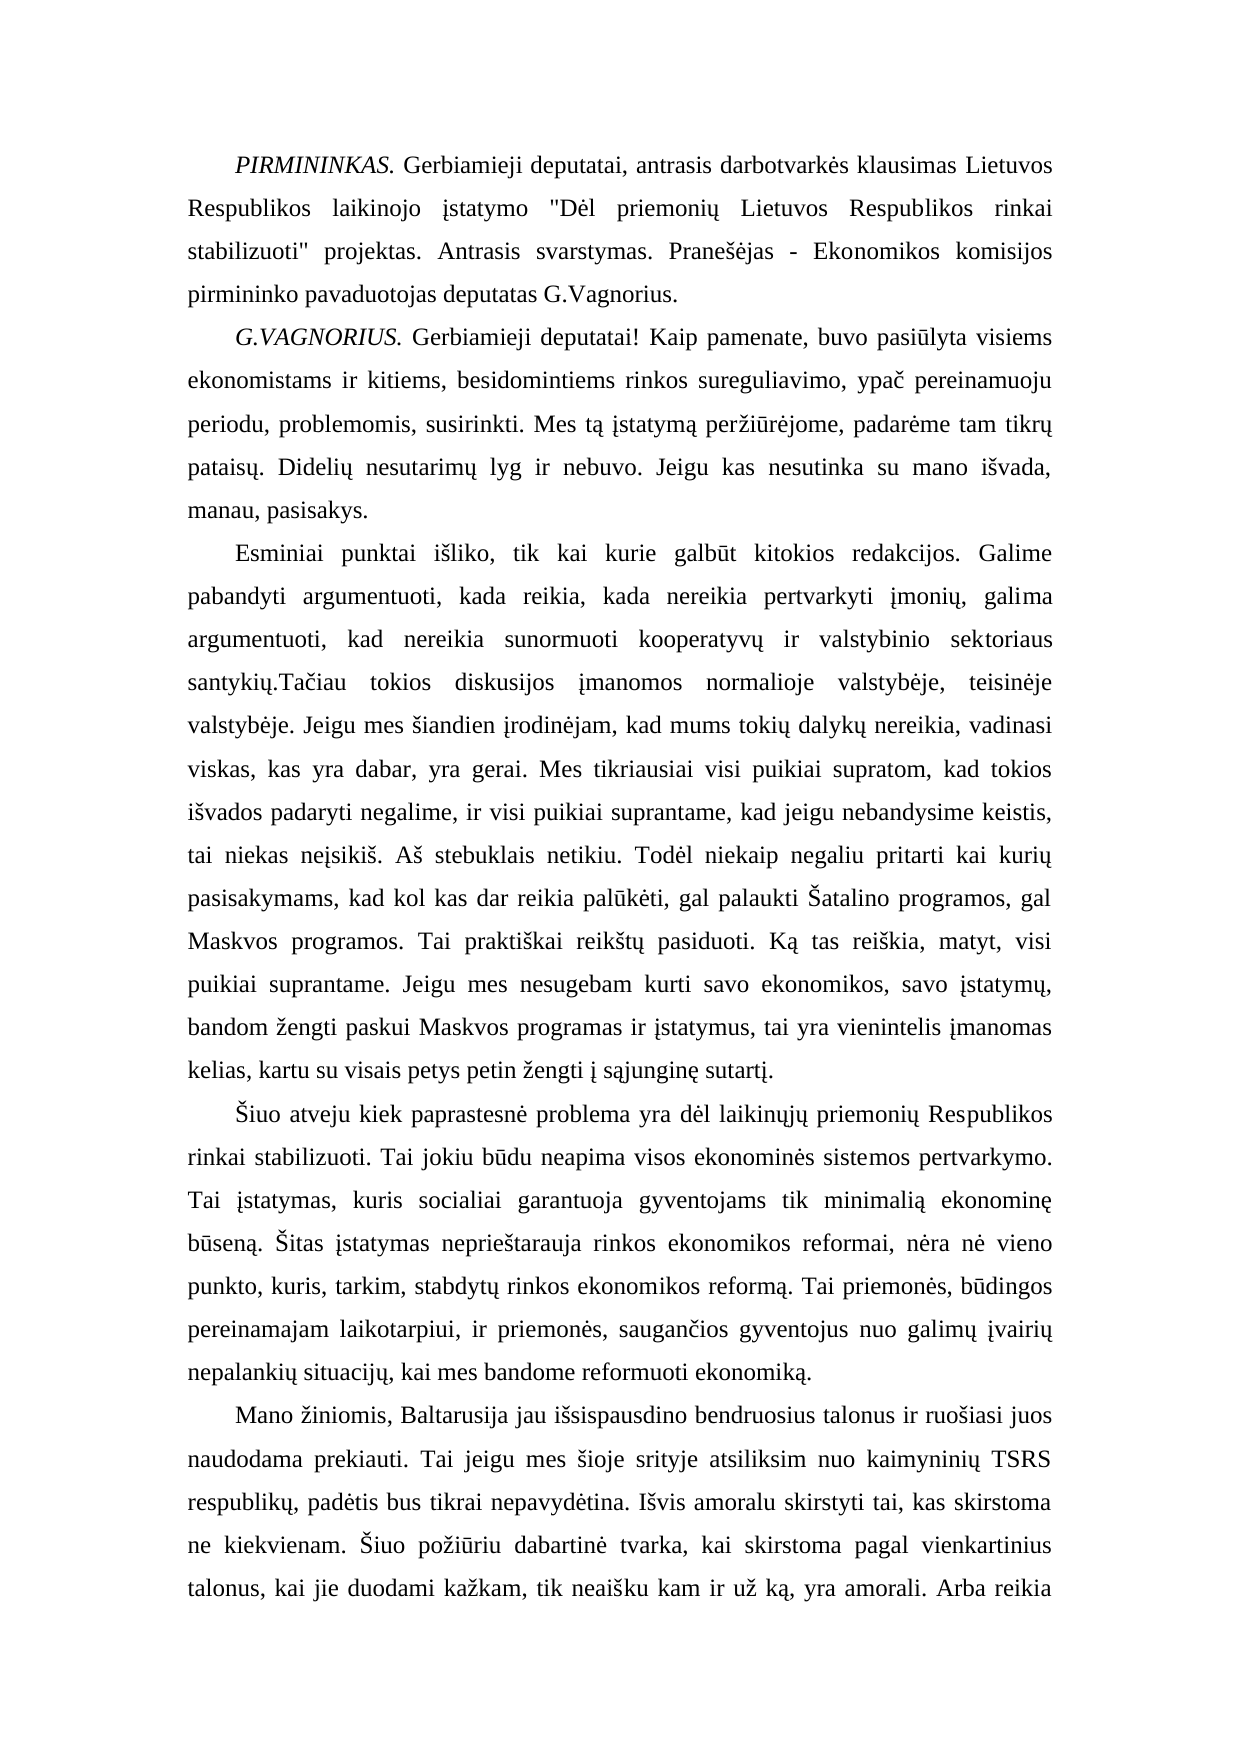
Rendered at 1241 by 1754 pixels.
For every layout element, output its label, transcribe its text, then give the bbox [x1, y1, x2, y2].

text G.VAGNORIUS. Gerbiamieji deputatai! Kaip pamenate, buvo pasiūlyta visiems ekonomistams ir kitiems, besidomintiems rinkos sureguliavimo, ypač pereinamuoju periodu, problemomis, susirinkti. Mes tą įstatymą per­žiūrėjome, padarėme tam tikrų pataisų. Didelių nesutarimų lyg ir nebuvo. Jeigu kas nesutinka su mano išvada, manau, pasisakys. [187, 322, 1053, 524]
text Esminiai punktai išliko, tik kai kurie galbūt kitokios redakcijos. Galime pabandyti argumentuoti, kada reikia, kada nereikia pertvarkyti įmonių, gali­ma argumentuoti, kad nereikia sunormuoti kooperatyvų ir valstybinio sek­toriaus santykių.Tačiau tokios diskusijos įmanomos normalioje valstybėje, teisinėje valstybėje. Jeigu mes šiandien įrodinėjam, kad mums tokių dalykų nereikia, vadinasi viskas, kas yra dabar, yra gerai. Mes tikriausiai visi puikiai supratom, kad tokios išvados padaryti negalime, ir visi puikiai suprantame, kad jeigu nebandysime keistis, tai niekas neįsikiš. Aš stebuklais netikiu. Todėl niekaip negaliu pritarti kai kurių pasisakymams, kad kol kas dar reikia palūkėti, gal palaukti Šatalino programos, gal Maskvos programos. Tai praktiškai reikštų pasiduoti. Ką tas reiškia, matyt, visi puikiai supranta­me. Jeigu mes nesugebam kurti savo ekonomikos, savo įstatymų, bandom žengti paskui Maskvos programas ir įstatymus, tai yra vienintelis įmanomas kelias, kartu su visais petys petin žengti į sąjunginę sutartį. [187, 538, 1053, 1084]
text PIRMININKAS. Gerbiamieji deputatai, antrasis darbotvarkės klausimas ­Lietuvos Respublikos laikinojo įstatymo "Dėl priemonių Lietuvos Respub­likos rinkai stabilizuoti" projektas. Antrasis svarstymas. Pranešėjas - Eko­nomikos komisijos pirmininko pavaduotojas deputatas G.Vagnorius. [187, 150, 1053, 308]
text Mano žiniomis, Baltarusija jau išsispausdino bendruosius talonus ir ruošiasi juos naudodama prekiauti. Tai jeigu mes šioje srityje atsiliksim nuo kaimyninių TSRS respublikų, padėtis bus tikrai nepavydėtina. Išvis amoralu skirstyti tai, kas skirstoma ne kiekvienam. Šiuo požiūriu dabartinė tvarka, kai skirstoma pagal vienkartinius talonus, kai jie duodami kažkam, tik neaiš­ku kam ir už ką, yra amorali. Arba reikia [187, 1401, 1053, 1602]
text Šiuo atveju kiek paprastesnė problema yra dėl laikinųjų priemonių Res­publikos rinkai stabilizuoti. Tai jokiu būdu neapima visos ekonominės siste­mos pertvarkymo. Tai įstatymas, kuris socialiai garantuoja gyventojams tik minimalią ekonominę būseną. Šitas įstatymas neprieštarauja rinkos ekono­mikos reformai, nėra nė vieno punkto, kuris, tarkim, stabdytų rinkos ekonom­ikos reformą. Tai priemonės, būdingos pereinamajam laikotarpiui, ir prie­monės, saugančios gyventojus nuo galimų įvairių nepalankių situacijų, kai mes bandome reformuoti ekonomiką. [187, 1099, 1053, 1386]
